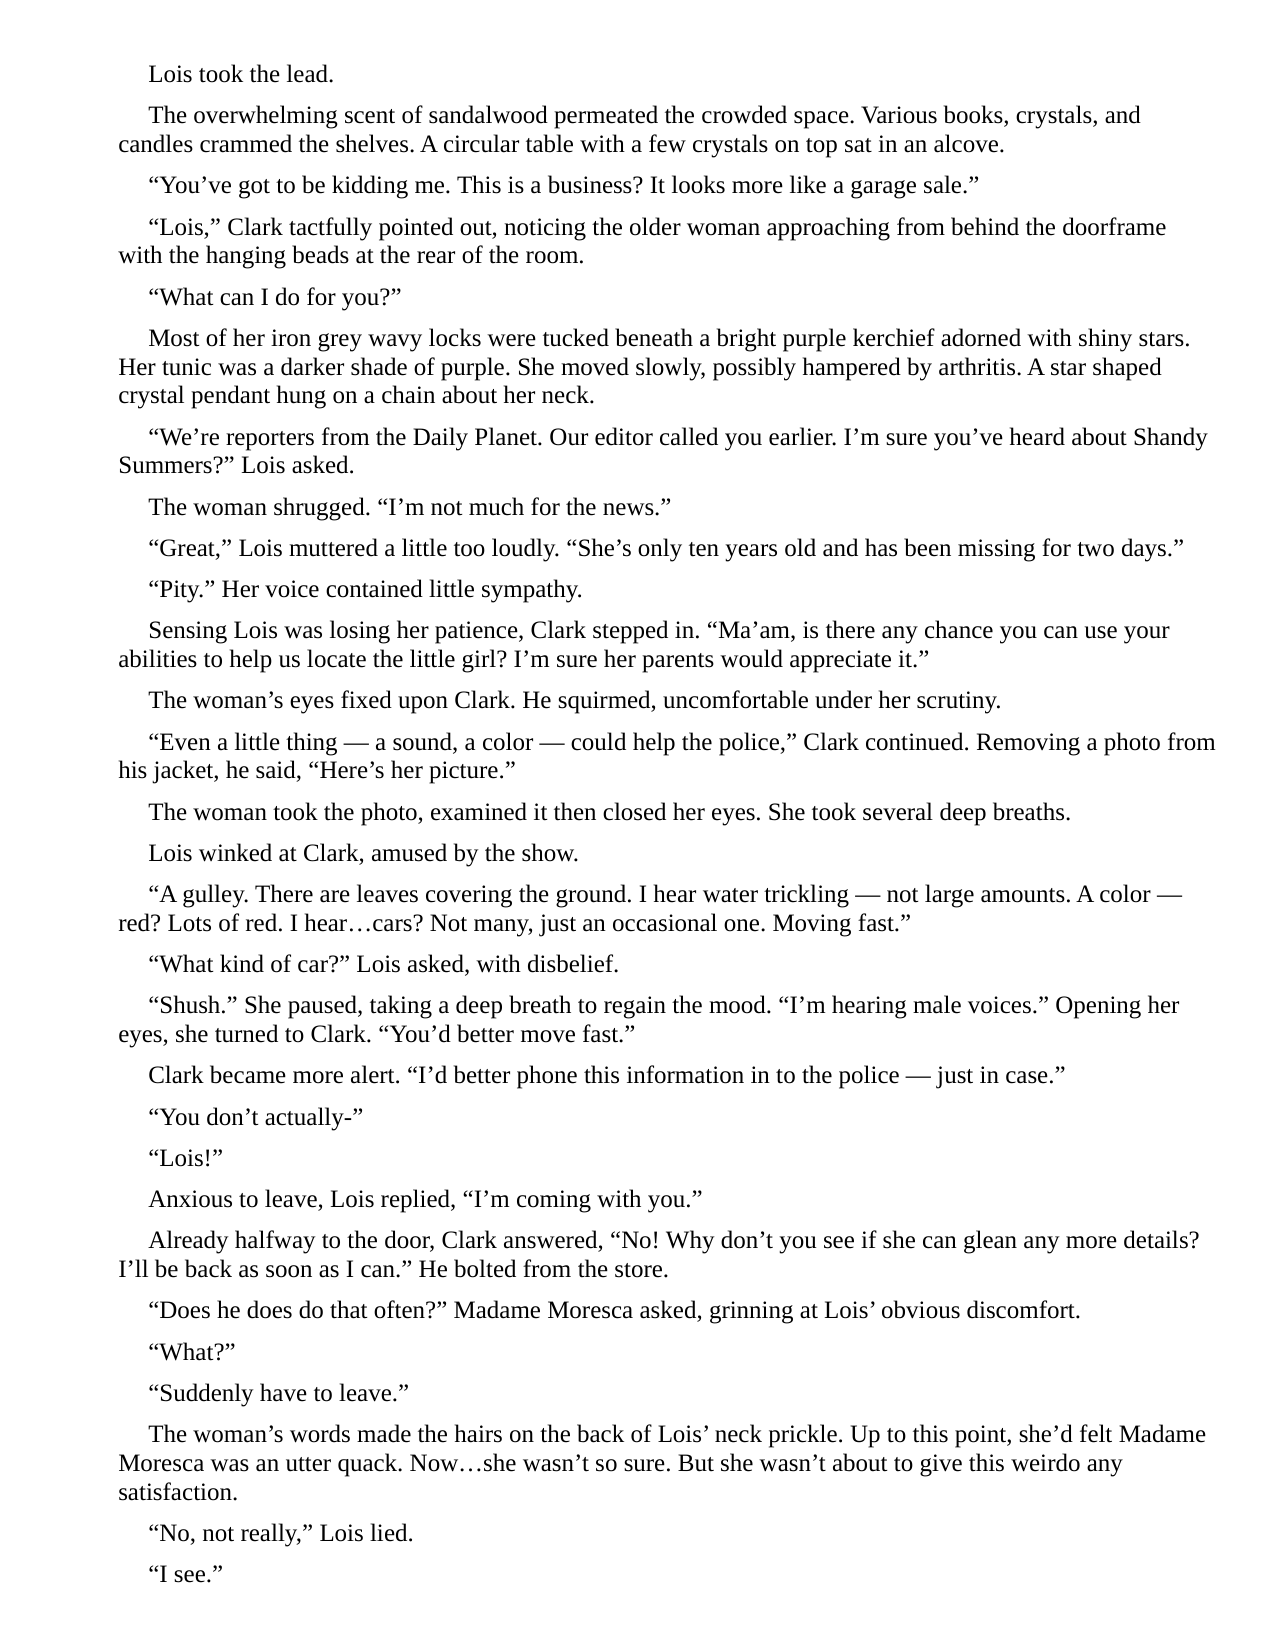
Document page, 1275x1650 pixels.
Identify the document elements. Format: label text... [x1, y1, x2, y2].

text Lois took the lead. [118, 59, 1216, 88]
text Already halfway to the door, Clark answered, “No! Why don’t you see if she can glean any more details? I’ll be back as soon as I can.” He bolted from the store. [118, 1225, 1216, 1283]
text The overwhelming scent of sandalwood permeated the crowded space. Various books, crystals, and candles crammed the shelves. A circular table with a few crystals on top sat in an alcove. [118, 100, 1216, 158]
text “We’re reporters from the Daily Planet. Our editor called you earlier. I’m sure you’ve heard about Shandy Summers?” Lois asked. [118, 422, 1216, 479]
text “You don’t actually-” [118, 1102, 1216, 1130]
text “Does he does do that often?” Madame Moresca asked, grinning at Lois’ obvious discomfort. [118, 1295, 1216, 1324]
text Sensing Lois was losing her patience, Clark stepped in. “Ma’am, is there any chance you can use your abilities to help us locate the little girl? I’m sure her parents would appreciate it.” [118, 615, 1216, 673]
text The woman took the photo, examined it then closed her eyes. She took several deep breaths. [118, 797, 1216, 825]
text “No, not really,” Lois lied. [118, 1518, 1216, 1547]
text “What can I do for you?” [118, 282, 1216, 310]
text Most of her iron grey wavy locks were tucked beneath a bright purple kerchief adorned with shiny stars. Her tunic was a darker shade of purple. She moved slowly, possibly hampered by arthritis. A star shaped crystal pendant hung on a chain about her neck. [118, 323, 1216, 409]
text The woman’s eyes fixed upon Clark. He squirmed, uncomfortable under her scrutiny. [118, 685, 1216, 714]
text “Lois,” Clark tactfully pointed out, noticing the older woman approaching from behind the doorframe with the hanging beads at the rear of the room. [118, 212, 1216, 269]
text “A gulley. There are leaves covering the ground. I hear water trickling — not large amounts. A color — red? Lots of red. I hear…cars? Not many, just an occasional one. Moving fast.” [118, 879, 1216, 937]
text “Pity.” Her voice contained little sympathy. [118, 574, 1216, 603]
text Anxious to leave, Lois replied, “I’m coming with you.” [118, 1184, 1216, 1213]
text “Lois!” [118, 1143, 1216, 1172]
text “You’ve got to be kidding me. This is a business? It looks more like a garage sale.” [118, 170, 1216, 199]
text “Great,” Lois muttered a little too loudly. “She’s only ten years old and has been missing for two days.” [118, 533, 1216, 562]
text “Shush.” She paused, taking a deep breath to regain the mood. “I’m hearing male voices.” Opening her eyes, she turned to Clark. “You’d better move fast.” [118, 990, 1216, 1048]
text “Suddenly have to leave.” [118, 1378, 1216, 1407]
text The woman shrugged. “I’m not much for the news.” [118, 492, 1216, 520]
text The woman’s words made the hairs on the back of Lois’ neck prickle. Up to this point, she’d felt Madame Moresca was an utter quack. Now…she wasn’t so sure. But she wasn’t about to give this weirdo any satisfaction. [118, 1419, 1216, 1505]
text Clark became more alert. “I’d better phone this information in to the police — just in case.” [118, 1060, 1216, 1089]
text “I see.” [118, 1559, 1216, 1588]
text “What?” [118, 1337, 1216, 1365]
text Lois winked at Clark, amused by the show. [118, 838, 1216, 867]
text “Even a little thing — a sound, a color — could help the police,” Clark continued. Removing a photo from his jacket, he said, “Here’s her picture.” [118, 727, 1216, 784]
text “What kind of car?” Lois asked, with disbelief. [118, 949, 1216, 978]
